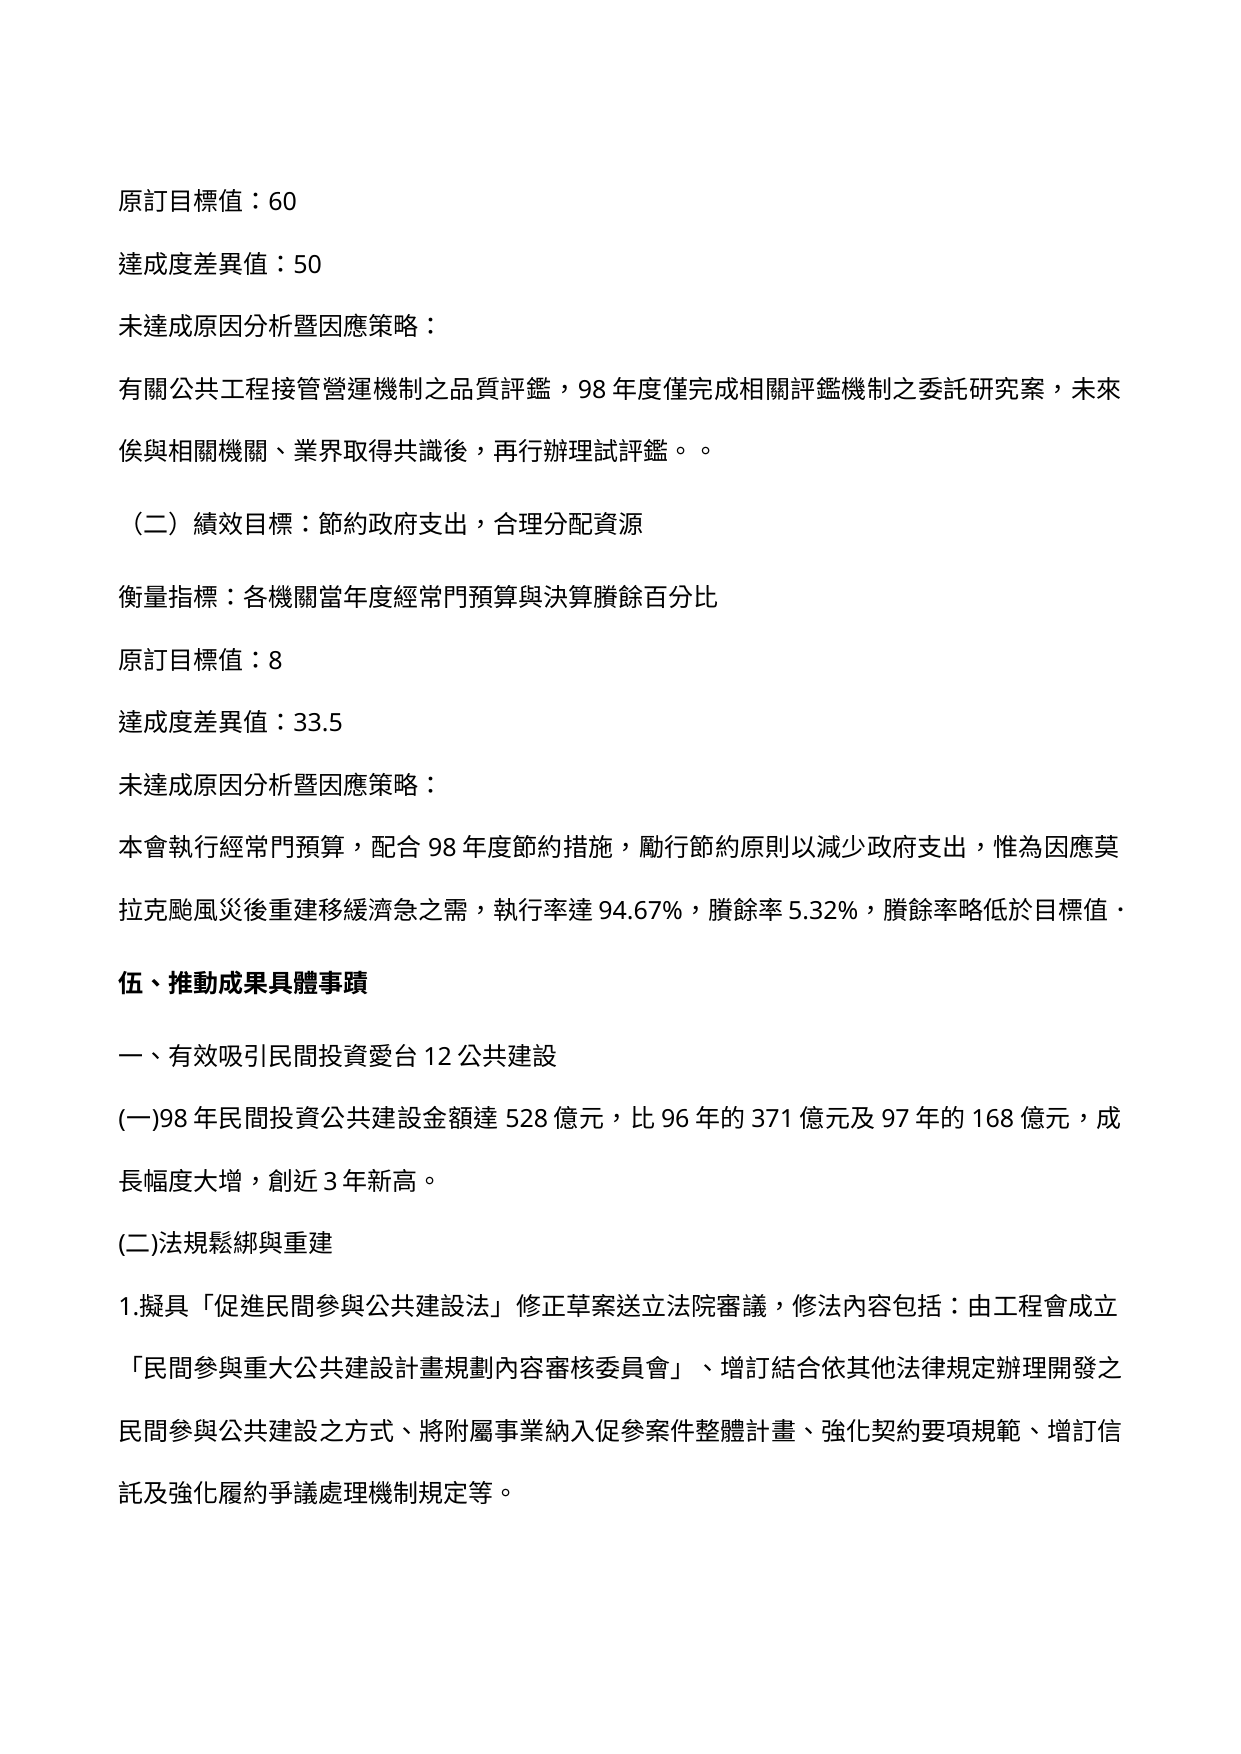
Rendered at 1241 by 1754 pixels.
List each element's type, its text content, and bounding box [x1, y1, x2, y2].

text 達成度差異值：50 [118, 221, 1122, 283]
text (二)法規鬆綁與重建 [118, 1200, 1122, 1262]
text 衡量指標：各機關當年度經常門預算與決算賸餘百分比 [118, 554, 1122, 617]
text 一、有效吸引民間投資愛台12公共建設 [118, 1012, 1122, 1075]
text (一)98年民間投資公共建設金額達528億元，比96年的371億元及97年的168億元，成長幅度大增，創近3年新高。 [118, 1075, 1122, 1200]
text 有關公共工程接管營運機制之品質評鑑，98年度僅完成相關評鑑機制之委託研究案，未來俟與相關機關、業界取得共識後，再行辦理試評鑑。。 [118, 346, 1122, 471]
text 1.擬具「促進民間參與公共建設法」修正草案送立法院審議，修法內容包括：由工程會成立「民間參與重大公共建設計畫規劃內容審核委員會」、增訂結合依其他法律規定辦理開發之民間參與公共建設之方式、將附屬事業納入促參案件整體計畫、強化契約要項規範、增訂信託及強化履約爭議處理機制規定等。 [118, 1262, 1122, 1512]
text 原訂目標值：60 [118, 158, 1122, 221]
text （二）績效目標：節約政府支出，合理分配資源 [118, 481, 1122, 544]
text 原訂目標值：8 [118, 617, 1122, 679]
text 未達成原因分析暨因應策略： [118, 742, 1122, 804]
text 未達成原因分析暨因應策略： [118, 283, 1122, 346]
text 伍、推動成果具體事蹟 [118, 939, 1122, 1002]
text 達成度差異值：33.5 [118, 679, 1122, 742]
text 本會執行經常門預算，配合98年度節約措施，勵行節約原則以減少政府支出，惟為因應莫拉克颱風災後重建移緩濟急之需，執行率達94.67%，賸餘率5.32%，賸餘率略低於目標值． [118, 804, 1122, 929]
